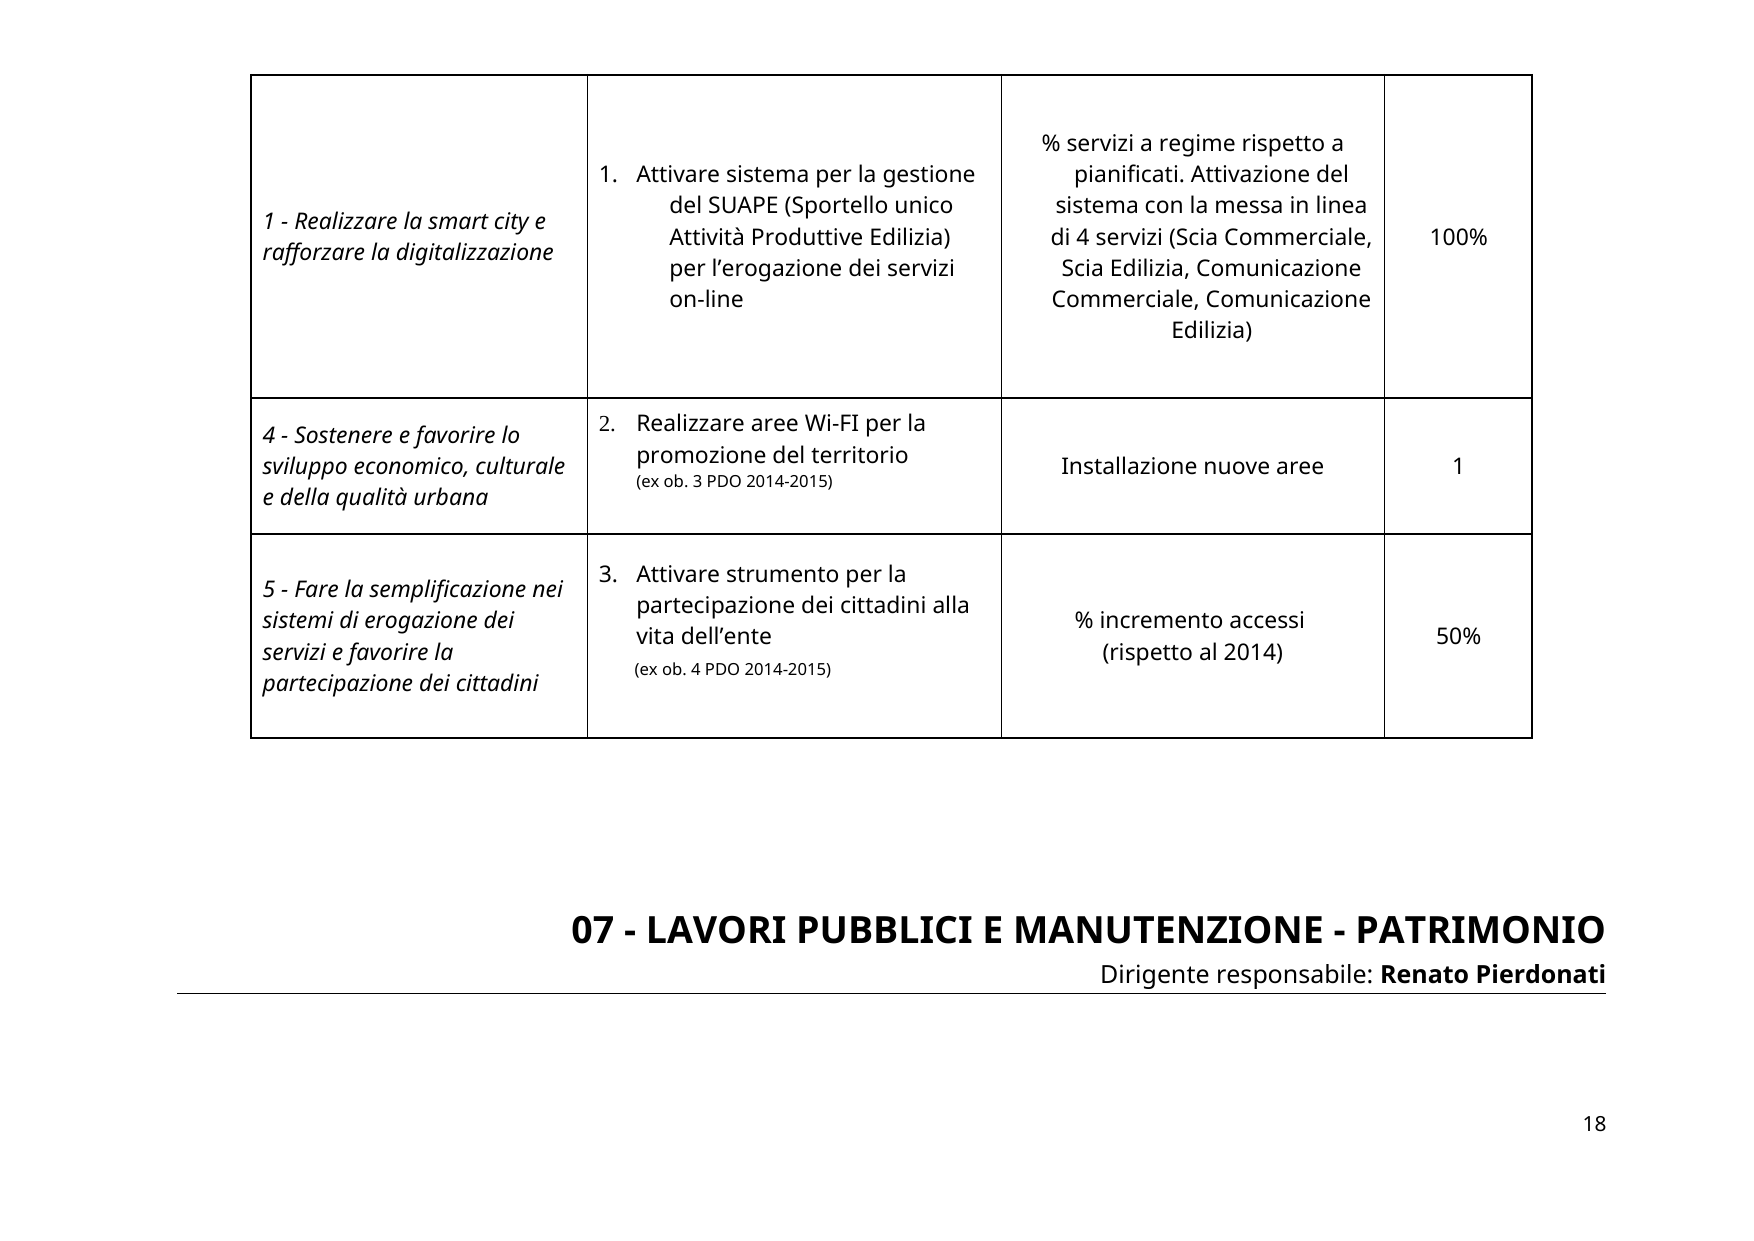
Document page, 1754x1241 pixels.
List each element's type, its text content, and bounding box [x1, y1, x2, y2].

table_cell Installazione nuove aree [1002, 399, 1384, 532]
table_cell 100% [1385, 76, 1531, 397]
table_cell 1 - Realizzare la smart city e rafforzare la digitalizzazione [252, 76, 587, 397]
table_cell % servizi a regime rispetto a pianificati. Attivazione del sistema con la messa in linea di 4 servizi (Scia Commerciale, Scia Edilizia, Comunicazione Commerciale, Comunicazione Edilizia) [1002, 76, 1384, 397]
text 07 - LAVORI PUBBLICI E MANUTENZIONE - PATRIMONIO [177, 903, 1606, 954]
table_cell 1 [1385, 399, 1531, 532]
table_cell Attivare strumento per la partecipazione dei cittadini alla vita dell’ente (ex ob. 4 PDO 2014-2015) [588, 535, 1001, 737]
table_cell % incremento accessi (rispetto al 2014) [1002, 535, 1384, 737]
table_cell 4 - Sostenere e favorire lo sviluppo economico, culturale e della qualità urbana [252, 399, 587, 532]
table_cell 5 - Fare la semplificazione nei sistemi di erogazione dei servizi e favorire la partecipazione dei cittadini [252, 535, 587, 737]
table_cell 50% [1385, 535, 1531, 737]
table_cell Attivare sistema per la gestione del SUAPE (Sportello unico Attività Produttive Edilizia) per l’erogazione dei servizi on-line [588, 76, 1001, 397]
table_cell Realizzare aree Wi-FI per la promozione del territorio (ex ob. 3 PDO 2014-2015) [588, 399, 1001, 532]
text Dirigente responsabile: Renato Pierdonati [177, 957, 1606, 993]
